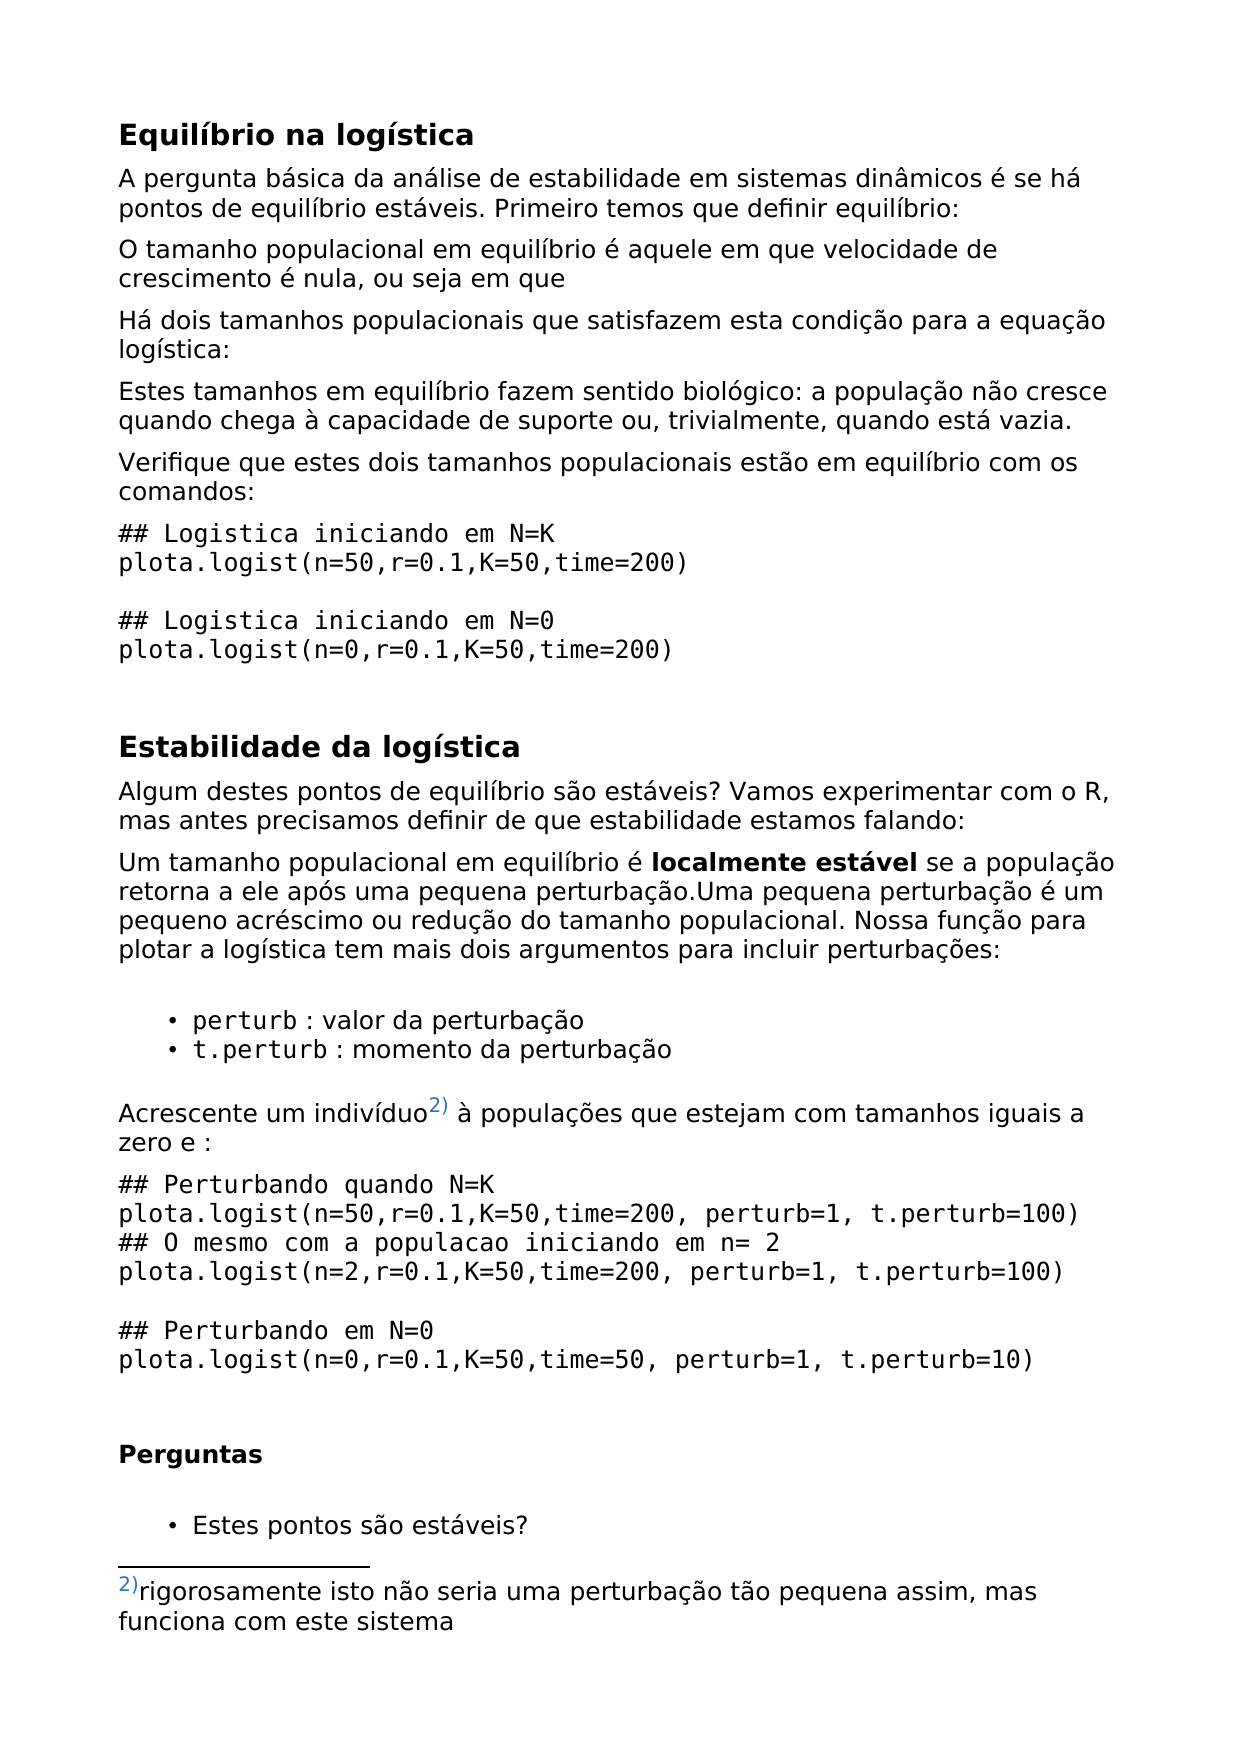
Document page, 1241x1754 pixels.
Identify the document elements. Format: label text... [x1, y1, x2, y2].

text Há dois tamanhos populacionais que satisfazem esta condição para a equação logística: [118, 306, 1122, 364]
text ## Perturbando quando N=K plota.logist(n=50,r=0.1,K=50,time=200, perturb=1, t.perturb=100) ## O mesmo com a populacao iniciando em n= 2 plota.logist(n=2,r=0.1,K=50,time=200, perturb=1, t.perturb=100) ## Perturbando em N=0 plota.logist(n=0,r=0.1,K=50,time=50, perturb=1, t.perturb=10) [118, 1170, 1122, 1403]
text Um tamanho populacional em equilíbrio é localmente estável se a população retorna a ele após uma pequena perturbação.Uma pequena perturbação é um pequeno acréscimo ou redução do tamanho populacional. Nossa função para plotar a logística tem mais dois argumentos para incluir perturbações: [118, 848, 1122, 964]
text Algum destes pontos de equilíbrio são estáveis? Vamos experimentar com o R, mas antes precisamos definir de que estabilidade estamos falando: [118, 777, 1122, 835]
subtitle Estabilidade da logística [118, 731, 1122, 764]
subtitle Perguntas [118, 1440, 1122, 1469]
text A pergunta básica da análise de estabilidade em sistemas dinâmicos é se há pontos de equilíbrio estáveis. Primeiro temos que definir equilíbrio: [118, 164, 1122, 223]
list Estes pontos são estáveis? [177, 1511, 1122, 1540]
text Acrescente um indivíduo à populações que estejam com tamanhos iguais a zero e : [118, 1094, 1122, 1157]
text Estes tamanhos em equilíbrio fazem sentido biológico: a população não cresce quando chega à capacidade de suporte ou, trivialmente, quando está vazia. [118, 377, 1122, 435]
list t.perturb : momento da perturbação [177, 1036, 1122, 1065]
list perturb : valor da perturbação [177, 1006, 1122, 1036]
subtitle Equilíbrio na logística [118, 118, 1122, 152]
text Verifique que estes dois tamanhos populacionais estão em equilíbrio com os comandos: [118, 448, 1122, 506]
text rigorosamente isto não seria uma perturbação tão pequena assim, mas funciona com este sistema [118, 1573, 1122, 1636]
text O tamanho populacional em equilíbrio é aquele em que velocidade de crescimento é nula, ou seja em que [118, 235, 1122, 294]
text ## Logistica iniciando em N=K plota.logist(n=50,r=0.1,K=50,time=200) ## Logistica iniciando em N=0 plota.logist(n=0,r=0.1,K=50,time=200) [118, 519, 1122, 694]
